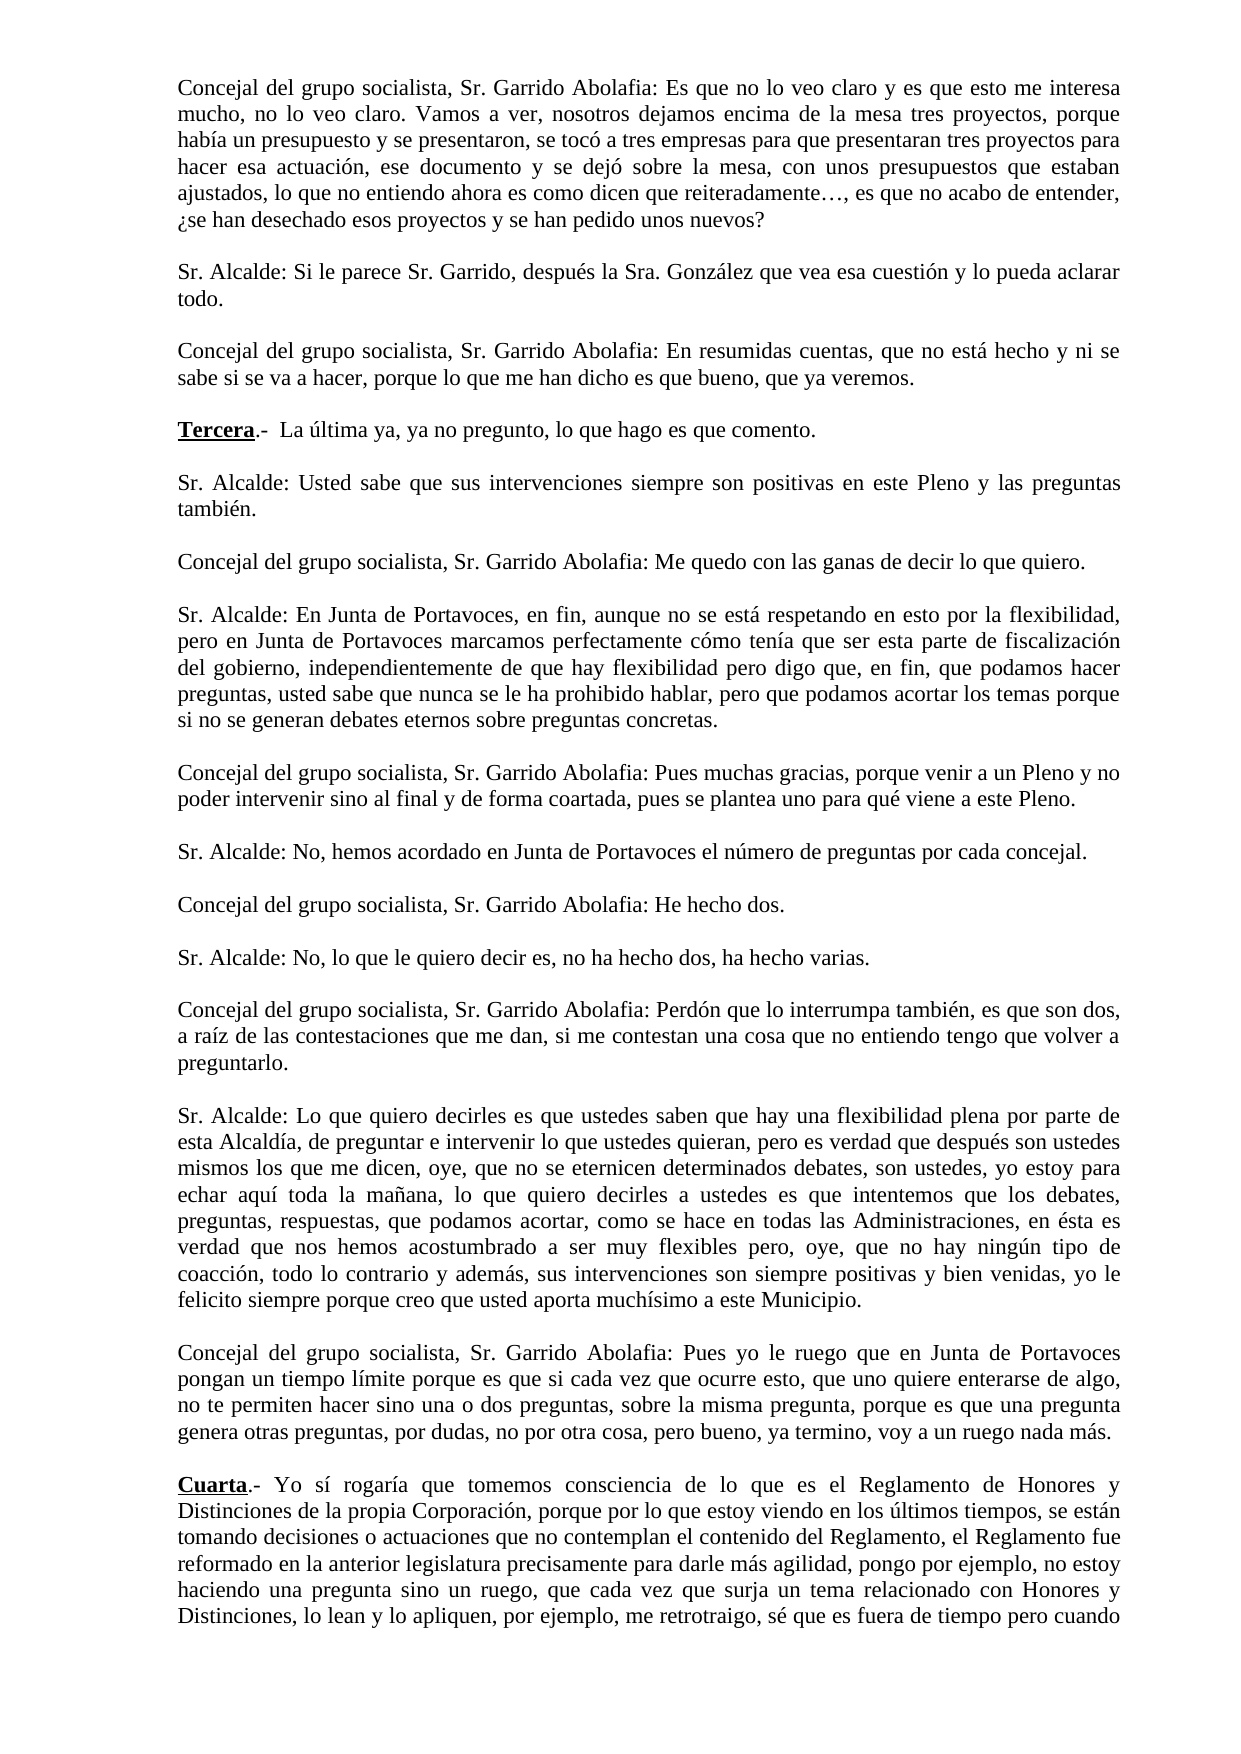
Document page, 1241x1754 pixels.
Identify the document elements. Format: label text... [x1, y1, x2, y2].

text Concejal del grupo socialista, Sr. Garrido Abolafia: Es que no lo veo claro y es que esto me interesa mucho, no lo veo claro. Vamos a ver, nosotros dejamos encima de la mesa tres proyectos, porque había un presupuesto y se presentaron, se tocó a tres empresas para que presentaran tres proyectos para hacer esa actuación, ese documento y se dejó sobre la mesa, con unos presupuestos que estaban ajustados, lo que no entiendo ahora es como dicen que reiteradamente…, es que no acabo de entender, ¿se han desechado esos proyectos y se han pedido unos nuevos? [177, 74, 1122, 232]
text Sr. Alcalde: No, hemos acordado en Junta de Portavoces el número de preguntas por cada concejal. [177, 838, 1122, 864]
text Sr. Alcalde: Usted sabe que sus intervenciones siempre son positivas en este Pleno y las preguntas también. [177, 469, 1122, 522]
text Sr. Alcalde: En Junta de Portavoces, en fin, aunque no se está respetando en esto por la flexibilidad, pero en Junta de Portavoces marcamos perfectamente cómo tenía que ser esta parte de fiscalización del gobierno, independientemente de que hay flexibilidad pero digo que, en fin, que podamos hacer preguntas, usted sabe que nunca se le ha prohibido hablar, pero que podamos acortar los temas porque si no se generan debates eternos sobre preguntas concretas. [177, 601, 1122, 733]
text Concejal del grupo socialista, Sr. Garrido Abolafia: En resumidas cuentas, que no está hecho y ni se sabe si se va a hacer, porque lo que me han dicho es que bueno, que ya veremos. [177, 337, 1122, 390]
text Concejal del grupo socialista, Sr. Garrido Abolafia: He hecho dos. [177, 891, 1122, 917]
text Concejal del grupo socialista, Sr. Garrido Abolafia: Pues yo le ruego que en Junta de Portavoces pongan un tiempo límite porque es que si cada vez que ocurre esto, que uno quiere enterarse de algo, no te permiten hacer sino una o dos preguntas, sobre la misma pregunta, porque es que una pregunta genera otras preguntas, por dudas, no por otra cosa, pero bueno, ya termino, voy a un ruego nada más. [177, 1339, 1122, 1444]
text Concejal del grupo socialista, Sr. Garrido Abolafia: Pues muchas gracias, porque venir a un Pleno y no poder intervenir sino al final y de forma coartada, pues se plantea uno para qué viene a este Pleno. [177, 759, 1122, 812]
text Cuarta.- Yo sí rogaría que tomemos consciencia de lo que es el Reglamento de Honores y Distinciones de la propia Corporación, porque por lo que estoy viendo en los últimos tiempos, se están tomando decisiones o actuaciones que no contemplan el contenido del Reglamento, el Reglamento fue reformado en la anterior legislatura precisamente para darle más agilidad, pongo por ejemplo, no estoy haciendo una pregunta sino un ruego, que cada vez que surja un tema relacionado con Honores y Distinciones, lo lean y lo apliquen, por ejemplo, me retrotraigo, sé que es fuera de tiempo pero cuando [177, 1471, 1122, 1629]
text Sr. Alcalde: No, lo que le quiero decir es, no ha hecho dos, ha hecho varias. [177, 943, 1122, 970]
text Sr. Alcalde: Si le parece Sr. Garrido, después la Sra. González que vea esa cuestión y lo pueda aclarar todo. [177, 258, 1122, 311]
text Concejal del grupo socialista, Sr. Garrido Abolafia: Me quedo con las ganas de decir lo que quiero. [177, 548, 1122, 574]
text Sr. Alcalde: Lo que quiero decirles es que ustedes saben que hay una flexibilidad plena por parte de esta Alcaldía, de preguntar e intervenir lo que ustedes quieran, pero es verdad que después son ustedes mismos los que me dicen, oye, que no se eternicen determinados debates, son ustedes, yo estoy para echar aquí toda la mañana, lo que quiero decirles a ustedes es que intentemos que los debates, preguntas, respuestas, que podamos acortar, como se hace en todas las Administraciones, en ésta es verdad que nos hemos acostumbrado a ser muy flexibles pero, oye, que no hay ningún tipo de coacción, todo lo contrario y además, sus intervenciones son siempre positivas y bien venidas, yo le felicito siempre porque creo que usted aporta muchísimo a este Municipio. [177, 1102, 1122, 1312]
text Tercera.- La última ya, ya no pregunto, lo que hago es que comento. [177, 416, 1122, 443]
text Concejal del grupo socialista, Sr. Garrido Abolafia: Perdón que lo interrumpa también, es que son dos, a raíz de las contestaciones que me dan, si me contestan una cosa que no entiendo tengo que volver a preguntarlo. [177, 996, 1122, 1075]
